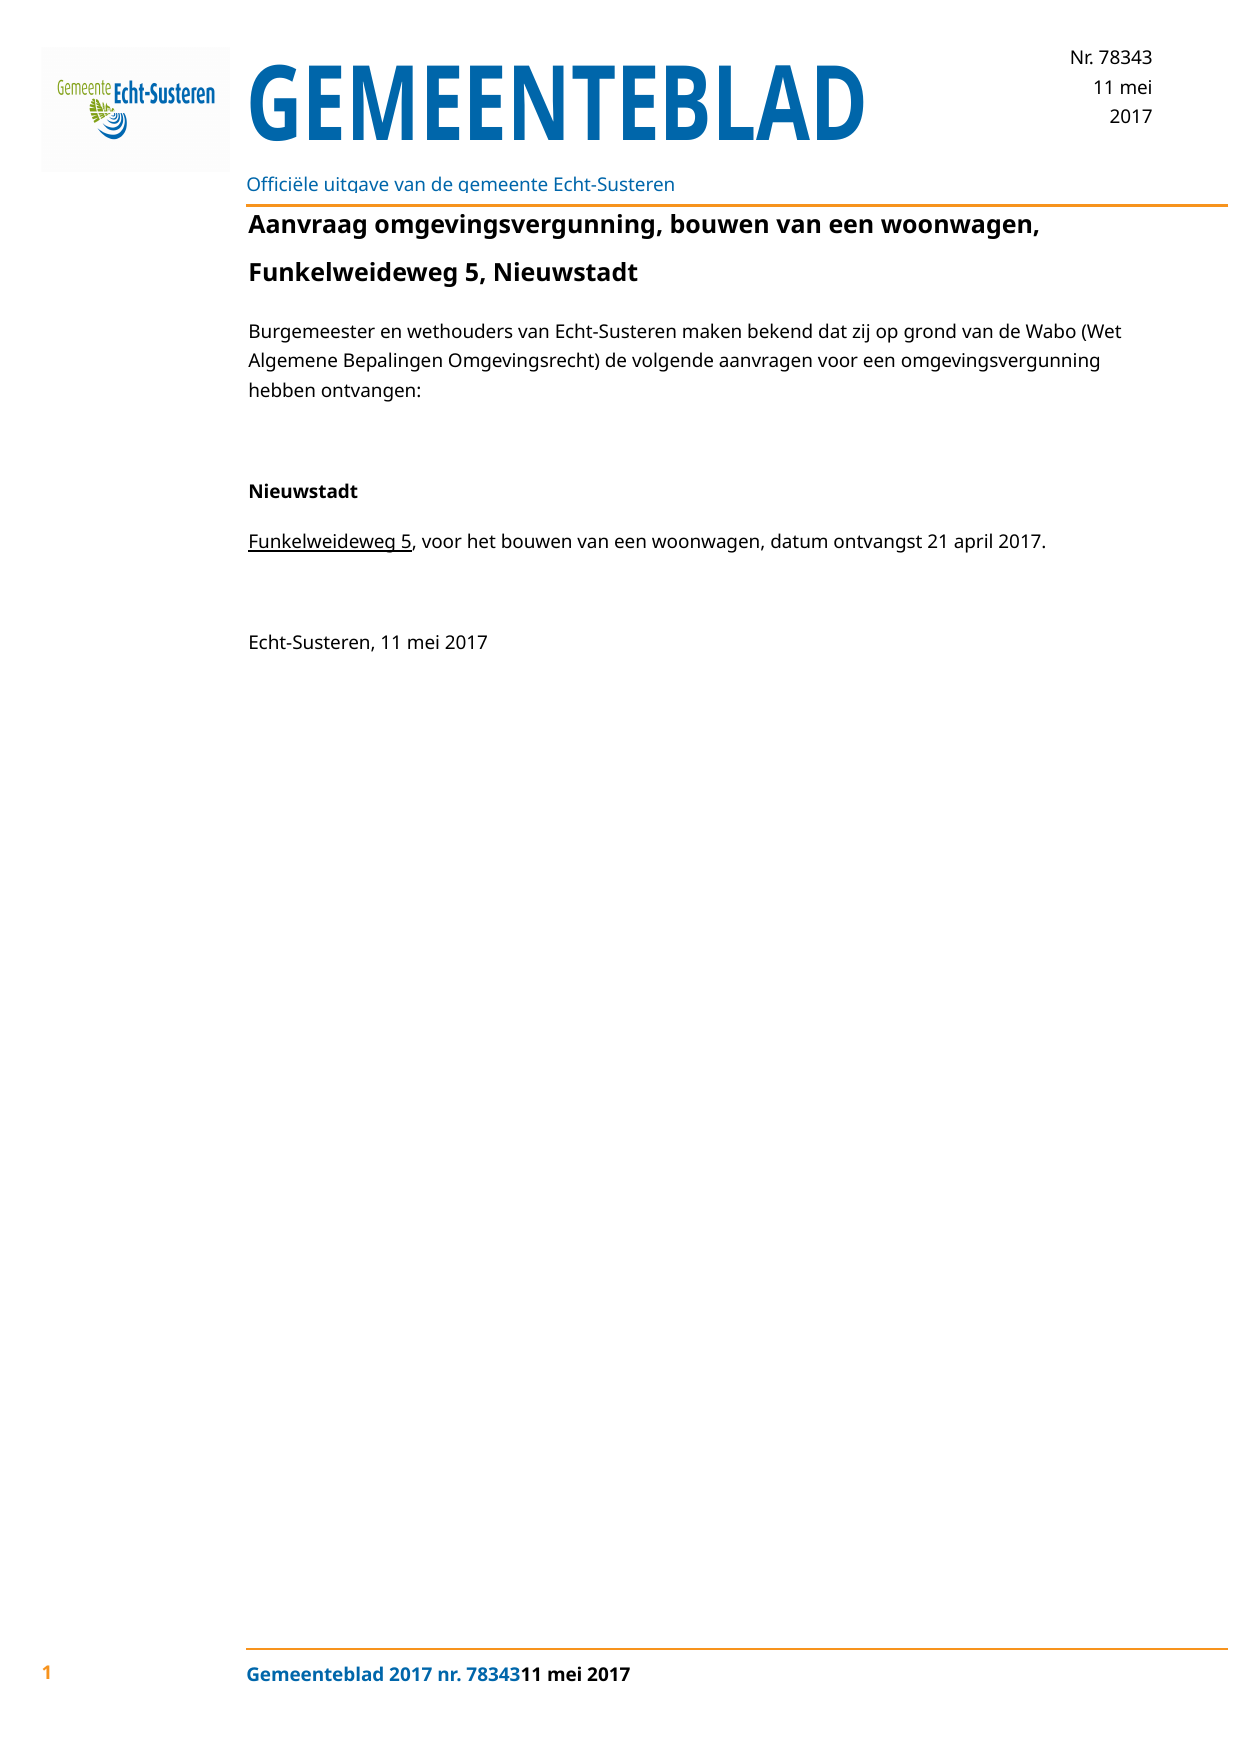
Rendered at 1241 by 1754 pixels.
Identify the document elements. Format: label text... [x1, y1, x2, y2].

text Nieuwstadt [248, 478, 1152, 504]
text Funkelweideweg 5, voor het bouwen van een woonwagen, datum ontvangst 21 april 2017. [248, 528, 1152, 554]
text Burgemeester en wethouders van Echt-Susteren maken bekend dat zij op grond van de Wabo (Wet Algemene Bepalingen Omgevingsrecht) de volgende aanvragen voor een omgevingsvergunning hebben ontvangen: [248, 318, 1152, 403]
picture [41, 47, 231, 172]
text Aanvraag omgevingsvergunning, bouwen van een woonwagen, Funkelweideweg 5, Nieuwstadt [248, 207, 1152, 288]
text Echt-Susteren, 11 mei 2017 [248, 629, 1152, 655]
